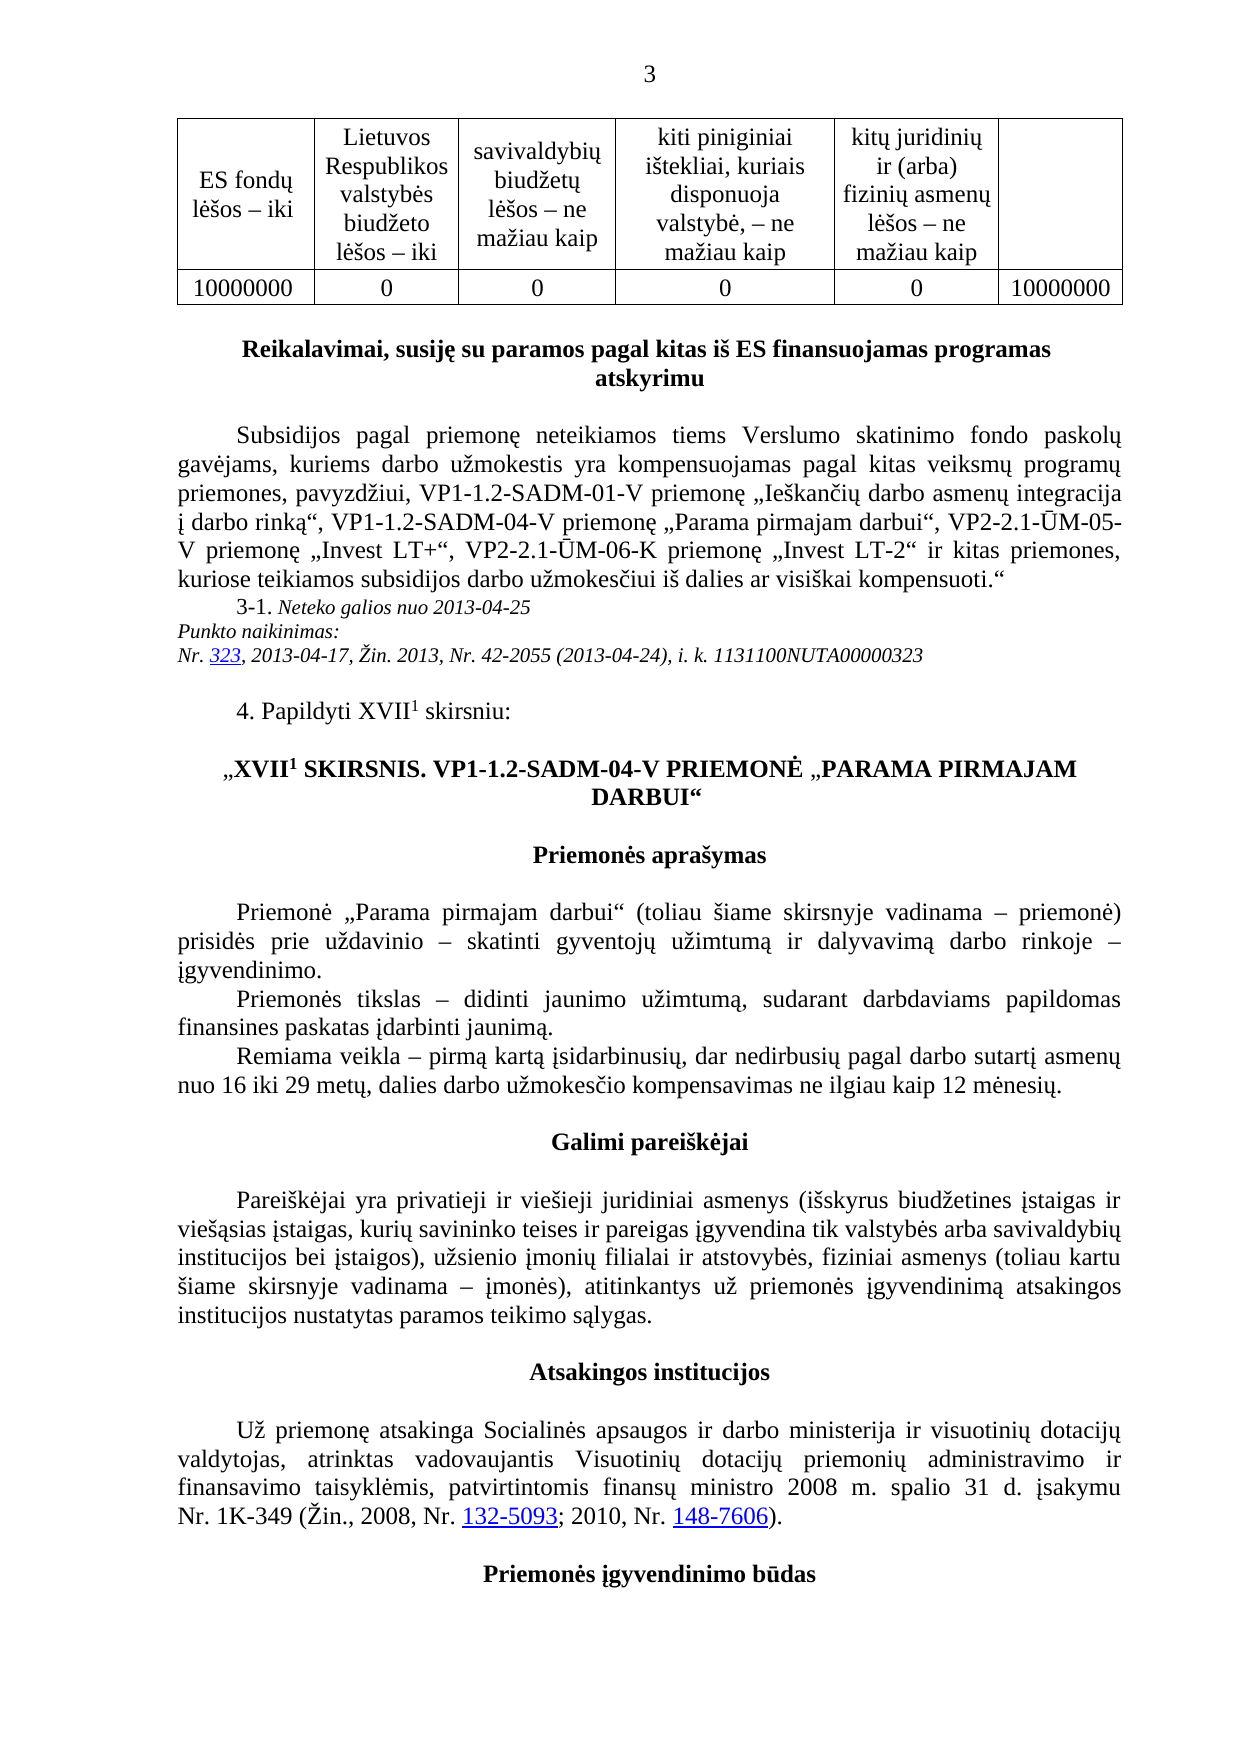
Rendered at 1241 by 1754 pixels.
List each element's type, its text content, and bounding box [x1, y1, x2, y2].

table_cell kitų juridinių ir (arba) fizinių asmenų lėšos – ne mažiau kaip [835, 119, 998, 269]
table_cell 0 [459, 270, 615, 304]
table_cell 0 [616, 270, 834, 304]
text Remiama veikla – pirmą kartą įsidarbinusių, dar nedirbusių pagal darbo sutartį asmenų nuo 16 iki 29 metų, dalies darbo užmokesčio kompensavimas ne ilgiau kaip 12 mėnesių. [177, 1041, 1122, 1099]
table_cell 0 [835, 270, 998, 304]
text Už priemonę atsakinga Socialinės apsaugos ir darbo ministerija ir visuotinių dotacijų valdytojas, atrinktas vadovaujantis Visuotinių dotacijų priemonių administravimo ir finansavimo taisyklėmis, patvirtintomis finansų ministro 2008 m. spalio 31 d. įsakymu Nr. 1K-349 (Žin., 2008, Nr. 132-5093; 2010, Nr. 148-7606). [177, 1415, 1122, 1530]
text Reikalavimai, susiję su paramos pagal kitas iš ES finansuojamas programas [177, 334, 1122, 363]
table_cell 0 [315, 270, 458, 304]
text Priemonė „Parama pirmajam darbui“ (toliau šiame skirsnyje vadinama – priemonė) prisidės prie uždavinio – skatinti gyventojų užimtumą ir dalyvavimą darbo rinkoje – įgyvendinimo. [177, 897, 1122, 984]
table_cell ES fondų lėšos – iki [178, 119, 314, 269]
text Nr. 323, 2013-04-17, Žin. 2013, Nr. 42-2055 (2013-04-24), i. k. 1131100NUTA00000323 [177, 643, 1122, 667]
text atskyrimu [177, 363, 1122, 392]
table_header [999, 119, 1122, 269]
table_cell Lietuvos Respublikos valstybės biudžeto lėšos – iki [315, 119, 458, 269]
text Pareiškėjai yra privatieji ir viešieji juridiniai asmenys (išskyrus biudžetines įstaigas ir viešąsias įstaigas, kurių savininko teises ir pareigas įgyvendina tik valstybės arba savivaldybių institucijos bei įstaigos), užsienio įmonių filialai ir atstovybės, fiziniai asmenys (toliau kartu šiame skirsnyje vadinama – įmonės), atitinkantys už priemonės įgyvendinimą atsakingos institucijos nustatytas paramos teikimo sąlygas. [177, 1185, 1122, 1329]
table_cell kiti piniginiai ištekliai, kuriais disponuoja valstybė, – ne mažiau kaip [616, 119, 834, 269]
text Galimi pareiškėjai [177, 1127, 1122, 1156]
table_cell 10000000 [999, 270, 1122, 304]
table_cell savivaldybių biudžetų lėšos – ne mažiau kaip [459, 119, 615, 269]
text Priemonės aprašymas [177, 840, 1122, 869]
text „XVII1 SKIRSNIS. VP1-1.2-SADM-04-V PRIEMONĖ „PARAMA PIRMAJAM DARBUI“ [177, 754, 1122, 811]
text Priemonės įgyvendinimo būdas [177, 1559, 1122, 1587]
text 3-1. Neteko galios nuo 2013-04-25 [177, 593, 1122, 619]
table_cell 10000000 [178, 270, 314, 304]
text Punkto naikinimas: [177, 619, 1122, 643]
text Atsakingos institucijos [177, 1357, 1122, 1386]
text Priemonės tikslas – didinti jaunimo užimtumą, sudarant darbdaviams papildomas finansines paskatas įdarbinti jaunimą. [177, 984, 1122, 1041]
text 4. Papildyti XVII1 skirsniu: [177, 696, 1122, 725]
text Subsidijos pagal priemonę neteikiamos tiems Verslumo skatinimo fondo paskolų gavėjams, kuriems darbo užmokestis yra kompensuojamas pagal kitas veiksmų programų priemones, pavyzdžiui, VP1-1.2-SADM-01-V priemonę „Ieškančių darbo asmenų integracija į darbo rinką“, VP1-1.2-SADM-04-V priemonę „Parama pirmajam darbui“, VP2-2.1-ŪM-05-V priemonę „Invest LT+“, VP2-2.1-ŪM-06-K priemonę „Invest LT-2“ ir kitas priemones, kuriose teikiamos subsidijos darbo užmokesčiui iš dalies ar visiškai kompensuoti.“ [177, 420, 1122, 593]
